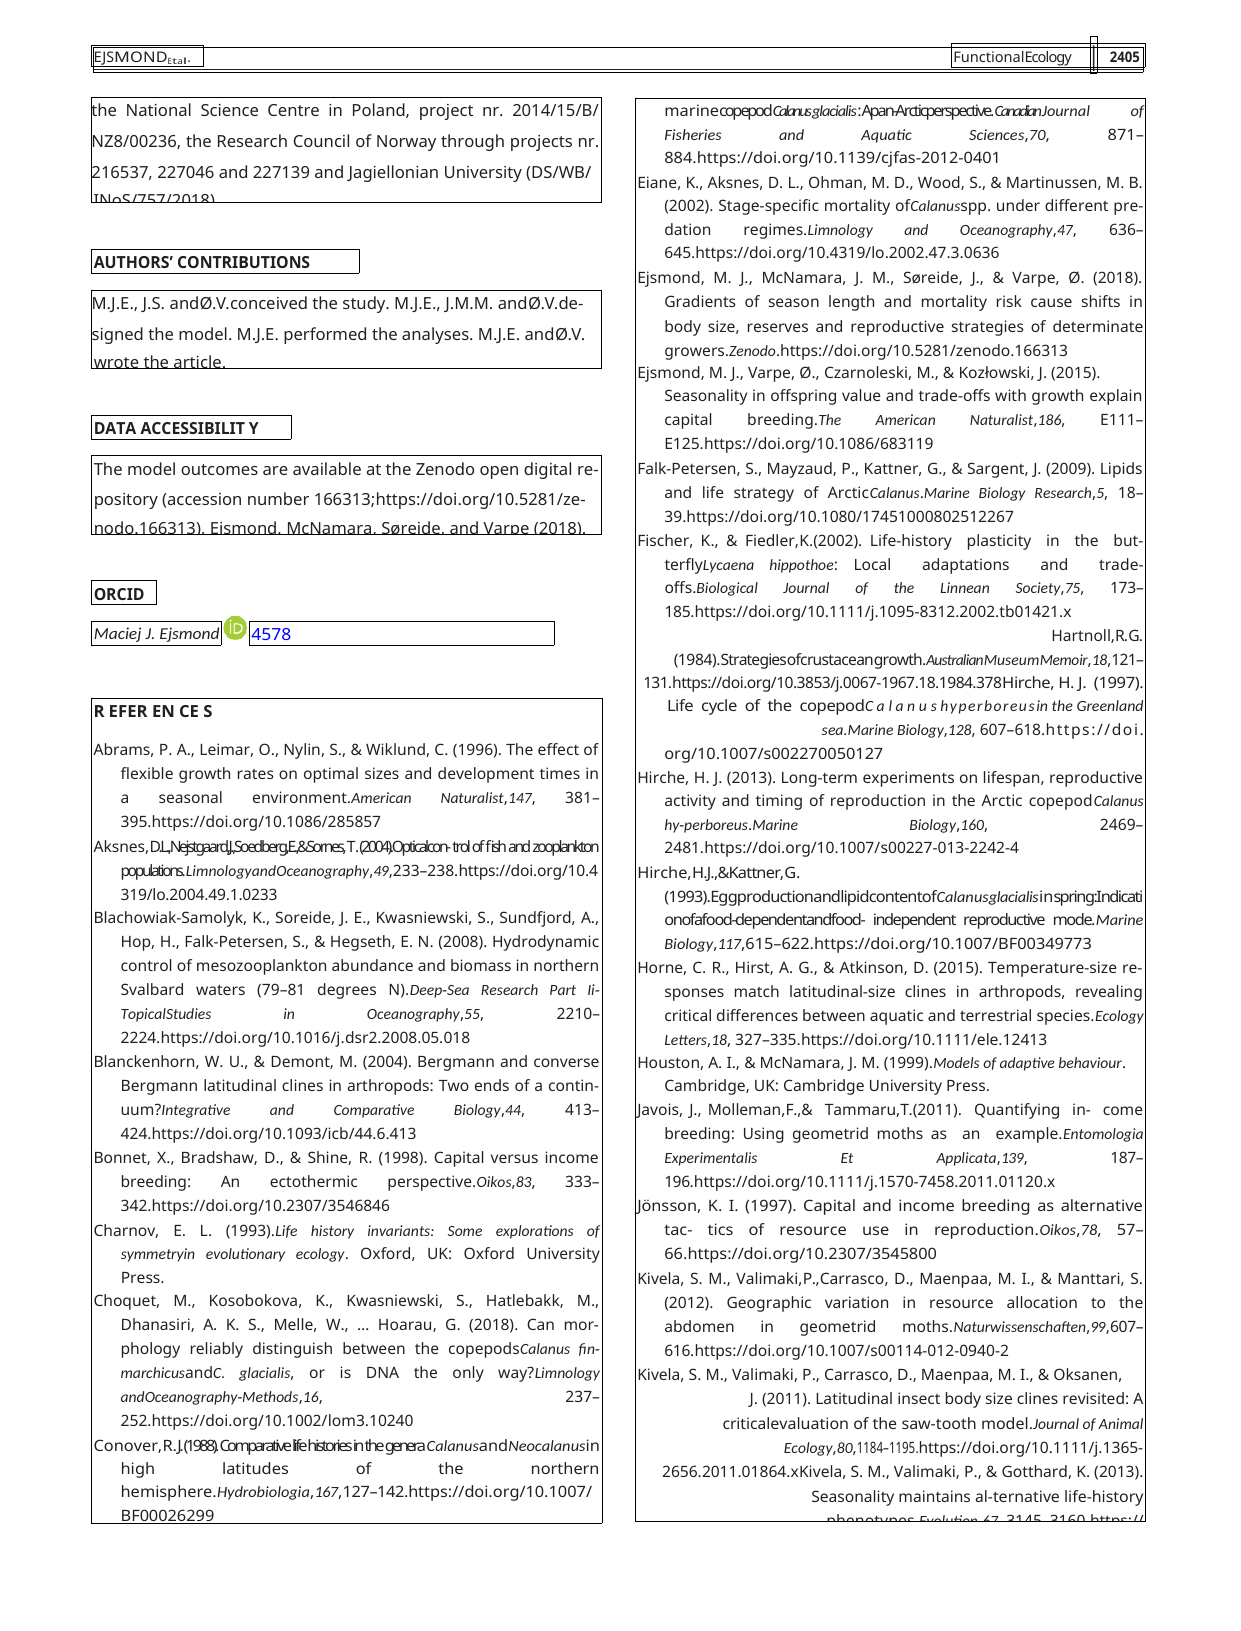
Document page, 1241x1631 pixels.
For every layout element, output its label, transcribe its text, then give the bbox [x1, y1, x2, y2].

text Hartnoll,R.G.(1984).Strategiesofcrustaceangrowth.AustralianMuseumMemoir,18,121–131.https://doi.org/10.3853/j.0067‐1967.18.1984.378Hirche, H. J. (1997). Life cycle of the copepodCalanushyperboreusin the Greenland sea.Marine Biology,128, 607–618.https://doi. [638, 625, 1143, 740]
text wrote the article. [93, 353, 601, 368]
text ORCID [93, 582, 156, 604]
text Horne, C. R., Hirst, A. G., & Atkinson, D. (2015). Temperature‐size re- sponses match latitudinal‐size clines in arthropods, revealing critical differences between aquatic and terrestrial species.Ecology Letters,18, 327–335.https://doi.org/10.1111/ele.12413 [637, 957, 1143, 1050]
text Aksnes,D.L.,Nejstgaard,J.,Soedberg,E.,&Sornes,T.(2004).Opticalcon- trol of fish and zooplankton populations.LimnologyandOceanography,49,233–238.https://doi.org/10.4319/lo.2004.49.1.0233 [93, 835, 600, 904]
text J. (2011). Latitudinal insect body size clines revisited: A criticalevaluation of the saw‐tooth model.Journal of Animal Ecology,80,1184–1195.https://doi.org/10.1111/j.1365‐2656.2011.01864.xKivela, S. M., Valimaki, P., & Gotthard, K. (2013). Seasonality maintains al-ternative life‐history phenotypes.Evolution,67, 3145–3160.https:// [637, 1388, 1143, 1521]
text DATA ACCESSIBILIT Y [93, 417, 291, 439]
text nodo.166313), Ejsmond, McNamara, Søreide, and Varpe (2018). [93, 519, 601, 534]
text Jönsson, K. I. (1997). Capital and income breeding as alternative tac- tics of resource use in reproduction.Oikos,78, 57–66.https://doi.org/10.2307/3545800 [637, 1195, 1143, 1264]
text Eiane, K., Aksnes, D. L., Ohman, M. D., Wood, S., & Martinussen, M. B. (2002). Stage‐specific mortality ofCalanusspp. under different pre- dation regimes.Limnology and Oceanography,47, 636–645.https://doi.org/10.4319/lo.2002.47.3.0636 [637, 171, 1143, 263]
text M.J.E., J.S. andØ.V.conceived the study. M.J.E., J.M.M. andØ.V.de- signed the model. M.J.E. performed the analyses. M.J.E. andØ.V. [92, 292, 601, 345]
text FunctionalEcology 2405 [953, 44, 1145, 67]
text Hirche,H.J.,&Kattner,G.(1993).EggproductionandlipidcontentofCalanusglacialisinspring:Indicationofafood‐dependentandfood‐ independent reproductive mode.Marine Biology,117,615–622.https://doi.org/10.1007/BF00349773 [637, 862, 1143, 954]
text Abrams, P. A., Leimar, O., Nylin, S., & Wiklund, C. (1996). The effect of flexible growth rates on optimal sizes and development times in a seasonal environment.American Naturalist,147, 381–395.https://doi.org/10.1086/285857 [93, 739, 600, 832]
text Kivela, S. M., Valimaki, P., Carrasco, D., Maenpaa, M. I., & Oksanen, [637, 1364, 1145, 1385]
text The model outcomes are available at the Zenodo open digital re- pository (accession number 166313;https://doi.org/10.5281/ze- [93, 457, 601, 511]
text Houston, A. I., & McNamara, J. M. (1999).Models of adaptive behaviour. [637, 1053, 1145, 1072]
text Javois, J., Molleman,F.,& Tammaru,T.(2011). Quantifying in- come breeding: Using geometrid moths as an example.Entomologia Experimentalis Et Applicata,139, 187–196.https://doi.org/10.1111/j.1570‐7458.2011.01120.x [637, 1098, 1143, 1192]
text org/10.1007/s002270050127 [664, 742, 1145, 764]
text Choquet, M., Kosobokova, K., Kwasniewski, S., Hatlebakk, M., Dhanasiri, A. K. S., Melle, W., … Hoarau, G. (2018). Can mor- phology reliably distinguish between the copepodsCalanus fin‐marchicusandC. glacialis, or is DNA the only way?Limnology andOceanography‐Methods,16, 237–252.https://doi.org/10.1002/lom3.10240 [93, 1290, 600, 1431]
text http://orcid.org/0000‐0002‐3598‐4578 [251, 623, 554, 645]
text Ejsmond, M. J., McNamara, J. M., Søreide, J., & Varpe, Ø. (2018). Gradients of season length and mortality risk cause shifts in body size, reserves and reproductive strategies of determinate growers.Zenodo.https://doi.org/10.5281/zenodo.166313 [637, 267, 1143, 361]
text INoS/757/2018). [93, 191, 601, 202]
text Blachowiak‐Samolyk, K., Soreide, J. E., Kwasniewski, S., Sundfjord, A., Hop, H., Falk‐Petersen, S., & Hegseth, E. N. (2008). Hydrodynamic control of mesozooplankton abundance and biomass in northern Svalbard waters (79–81 degrees N).Deep‐Sea Research Part Ii‐TopicalStudies in Oceanography,55, 2210–2224.https://doi.org/10.1016/j.dsr2.2008.05.018 [93, 907, 600, 1048]
text EJSMONDEtal. [94, 48, 203, 66]
text Blanckenhorn, W. U., & Demont, M. (2004). Bergmann and converse Bergmann latitudinal clines in arthropods: Two ends of a contin- uum?Integrative and Comparative Biology,44, 413–424.https://doi.org/10.1093/icb/44.6.413 [93, 1051, 600, 1144]
text Kivela, S. M., Valimaki,P.,Carrasco, D., Maenpaa, M. I., & Manttari, S. (2012). Geographic variation in resource allocation to the abdomen in geometrid moths.Naturwissenschaften,99,607–616.https://doi.org/10.1007/s00114‐012‐0940‐2 [637, 1267, 1143, 1361]
text R EFER EN CE S [93, 700, 602, 723]
text marinecopepodCalanusglacialis:Apan‐Arcticperspective.CanadianJournal of Fisheries and Aquatic Sciences,70, 871–884.https://doi.org/10.1139/cjfas‐2012‐0401 [664, 100, 1144, 168]
text AUTHORS’ CONTRIBUTIONS [93, 251, 359, 273]
text Bonnet, X., Bradshaw, D., & Shine, R. (1998). Capital versus income breeding: An ectothermic perspective.Oikos,83, 333–342.https://doi.org/10.2307/3546846 [93, 1147, 600, 1216]
text Maciej J. Ejsmond [93, 624, 221, 644]
text Conover,R.J. (1988). Comparative life histories in the generaCalanusandNeocalanusin high latitudes of the northern hemisphere.Hydrobiologia,167,127–142.https://doi.org/10.1007/BF00026299 [93, 1434, 600, 1523]
text Charnov, E. L. (1993).Life history invariants: Some explorations of symmetryin evolutionary ecology. Oxford, UK: Oxford University Press. [93, 1220, 600, 1288]
text Seasonality in offspring value and trade‐offs with growth explain capital breeding.The American Naturalist,186, E111–E125.https://doi.org/10.1086/683119 [664, 385, 1143, 454]
text Hirche, H. J. (2013). Long‐term experiments on lifespan, reproductive activity and timing of reproduction in the Arctic copepodCalanus hy‐perboreus.Marine Biology,160, 2469–2481.https://doi.org/10.1007/s00227‐013‐2242‐4 [637, 767, 1143, 858]
text Cambridge, UK: Cambridge University Press. [664, 1074, 1145, 1096]
text Falk‐Petersen, S., Mayzaud, P., Kattner, G., & Sargent, J. (2009). Lipids and life strategy of ArcticCalanus.Marine Biology Research,5, 18–39.https://doi.org/10.1080/17451000802512267 [637, 457, 1143, 527]
text Fischer, K., & Fiedler,K.(2002). Life‐history plasticity in the but- terflyLycaena hippothoe: Local adaptations and trade‐offs.Biological Journal of the Linnean Society,75, 173–185.https://doi.org/10.1111/j.1095‐8312.2002.tb01421.x [637, 530, 1143, 622]
picture [223, 616, 247, 640]
text the National Science Centre in Poland, project nr. 2014/15/B/ NZ8/00236, the Research Council of Norway through projects nr. 216537, 227046 and 227139 and Jagiellonian University (DS/WB/ [92, 99, 600, 183]
text Ejsmond, M. J., Varpe, Ø., Czarnoleski, M., & Kozłowski, J. (2015). [637, 364, 1145, 382]
